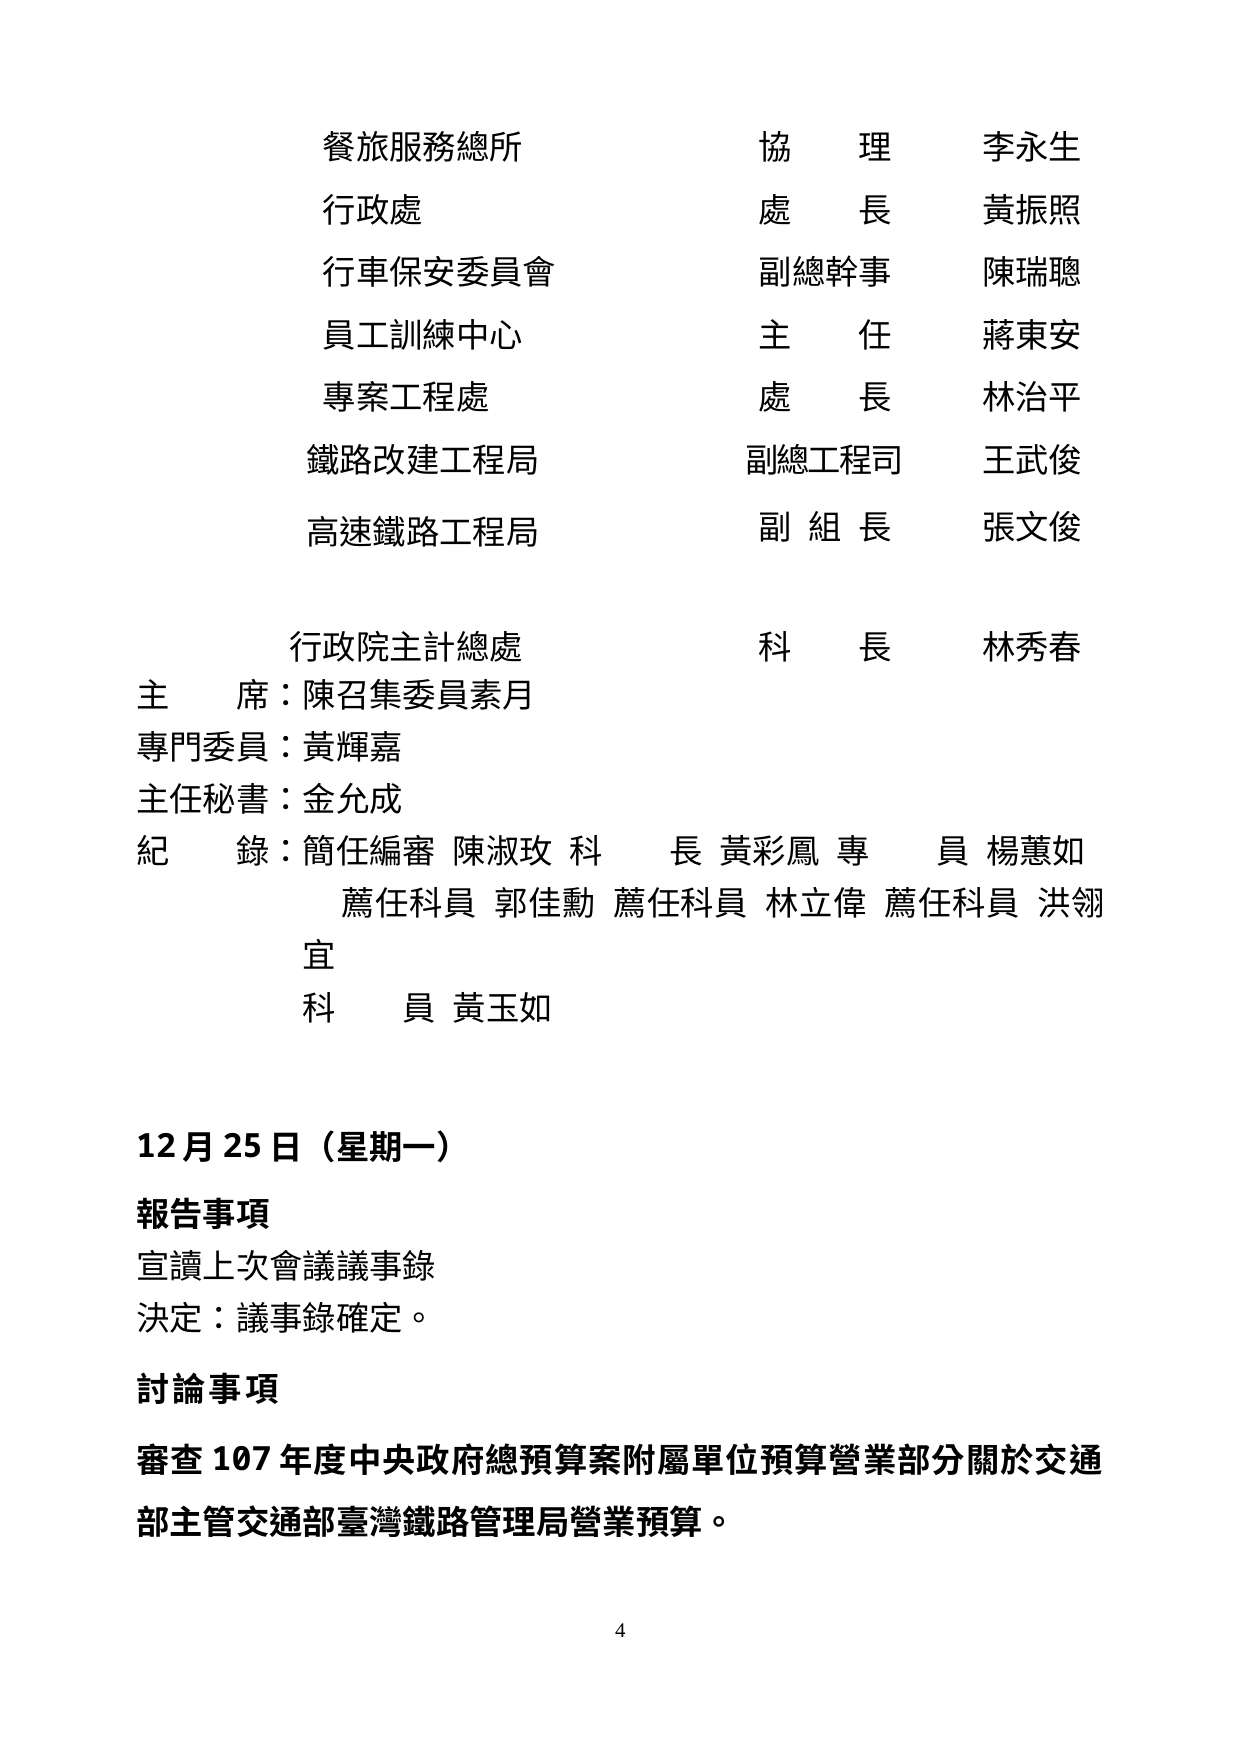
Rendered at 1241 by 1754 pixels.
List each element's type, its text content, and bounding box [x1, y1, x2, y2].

table_cell 處 長 [729, 166, 921, 228]
table_cell 協 理 [729, 103, 921, 166]
table_cell 主 任 [729, 291, 921, 353]
table_cell 行政處 [286, 166, 729, 228]
table_cell [1143, 478, 1222, 550]
table_cell 陳瑞聰 [921, 228, 1143, 291]
text 主任秘書：金允成 [136, 770, 1104, 822]
table_cell [1143, 416, 1222, 478]
table_cell 林秀春 [921, 550, 1143, 666]
text 專門委員：黃輝嘉 [136, 718, 1104, 770]
text 主 席：陳召集委員素月 [136, 666, 1104, 718]
table_cell [1143, 550, 1222, 666]
text 宣讀上次會議議事錄 [136, 1237, 1104, 1289]
table_cell 科 長 [729, 550, 921, 666]
table_cell [1143, 166, 1222, 228]
table_cell [1143, 353, 1222, 416]
table_cell 副 組 長 [729, 478, 921, 550]
table_cell 處 長 [729, 353, 921, 416]
table_cell 行政院主計總處 [286, 550, 729, 666]
table_cell 副總幹事 [729, 228, 921, 291]
table_cell 蔣東安 [921, 291, 1143, 353]
table_cell 鐵路改建工程局 [286, 416, 729, 478]
table_cell [1143, 291, 1222, 353]
table_cell 專案工程處 [286, 353, 729, 416]
table_cell 副總工程司 [729, 416, 921, 478]
text 紀 錄：簡任編審 陳淑玫 科 長 黃彩鳳 專 員 楊蕙如 [136, 822, 1104, 874]
text 薦任科員 郭佳勳 薦任科員 林立偉 薦任科員 洪翎宜 科 員 黃玉如 [136, 874, 1104, 1030]
text 決定：議事錄確定。 [136, 1289, 1104, 1341]
table_cell 王武俊 [921, 416, 1143, 478]
table_cell 行車保安委員會 [286, 228, 729, 291]
table_cell 黃振照 [921, 166, 1143, 228]
table_cell 高速鐵路工程局 [286, 478, 729, 550]
text 審查107年度中央政府總預算案附屬單位預算營業部分關於交通部主管交通部臺灣鐵路管理局營業預算。 [136, 1416, 1104, 1541]
table_cell 張文俊 [921, 478, 1143, 550]
text 12月25日（星期一） [136, 1103, 1104, 1166]
table_cell [1143, 228, 1222, 291]
table_cell 員工訓練中心 [286, 291, 729, 353]
table_cell [1143, 103, 1222, 166]
table_cell 林治平 [921, 353, 1143, 416]
table_cell 餐旅服務總所 [286, 103, 729, 166]
text 討論事項 [136, 1359, 1104, 1412]
text 報告事項 [136, 1184, 1104, 1237]
table_cell 李永生 [921, 103, 1143, 166]
